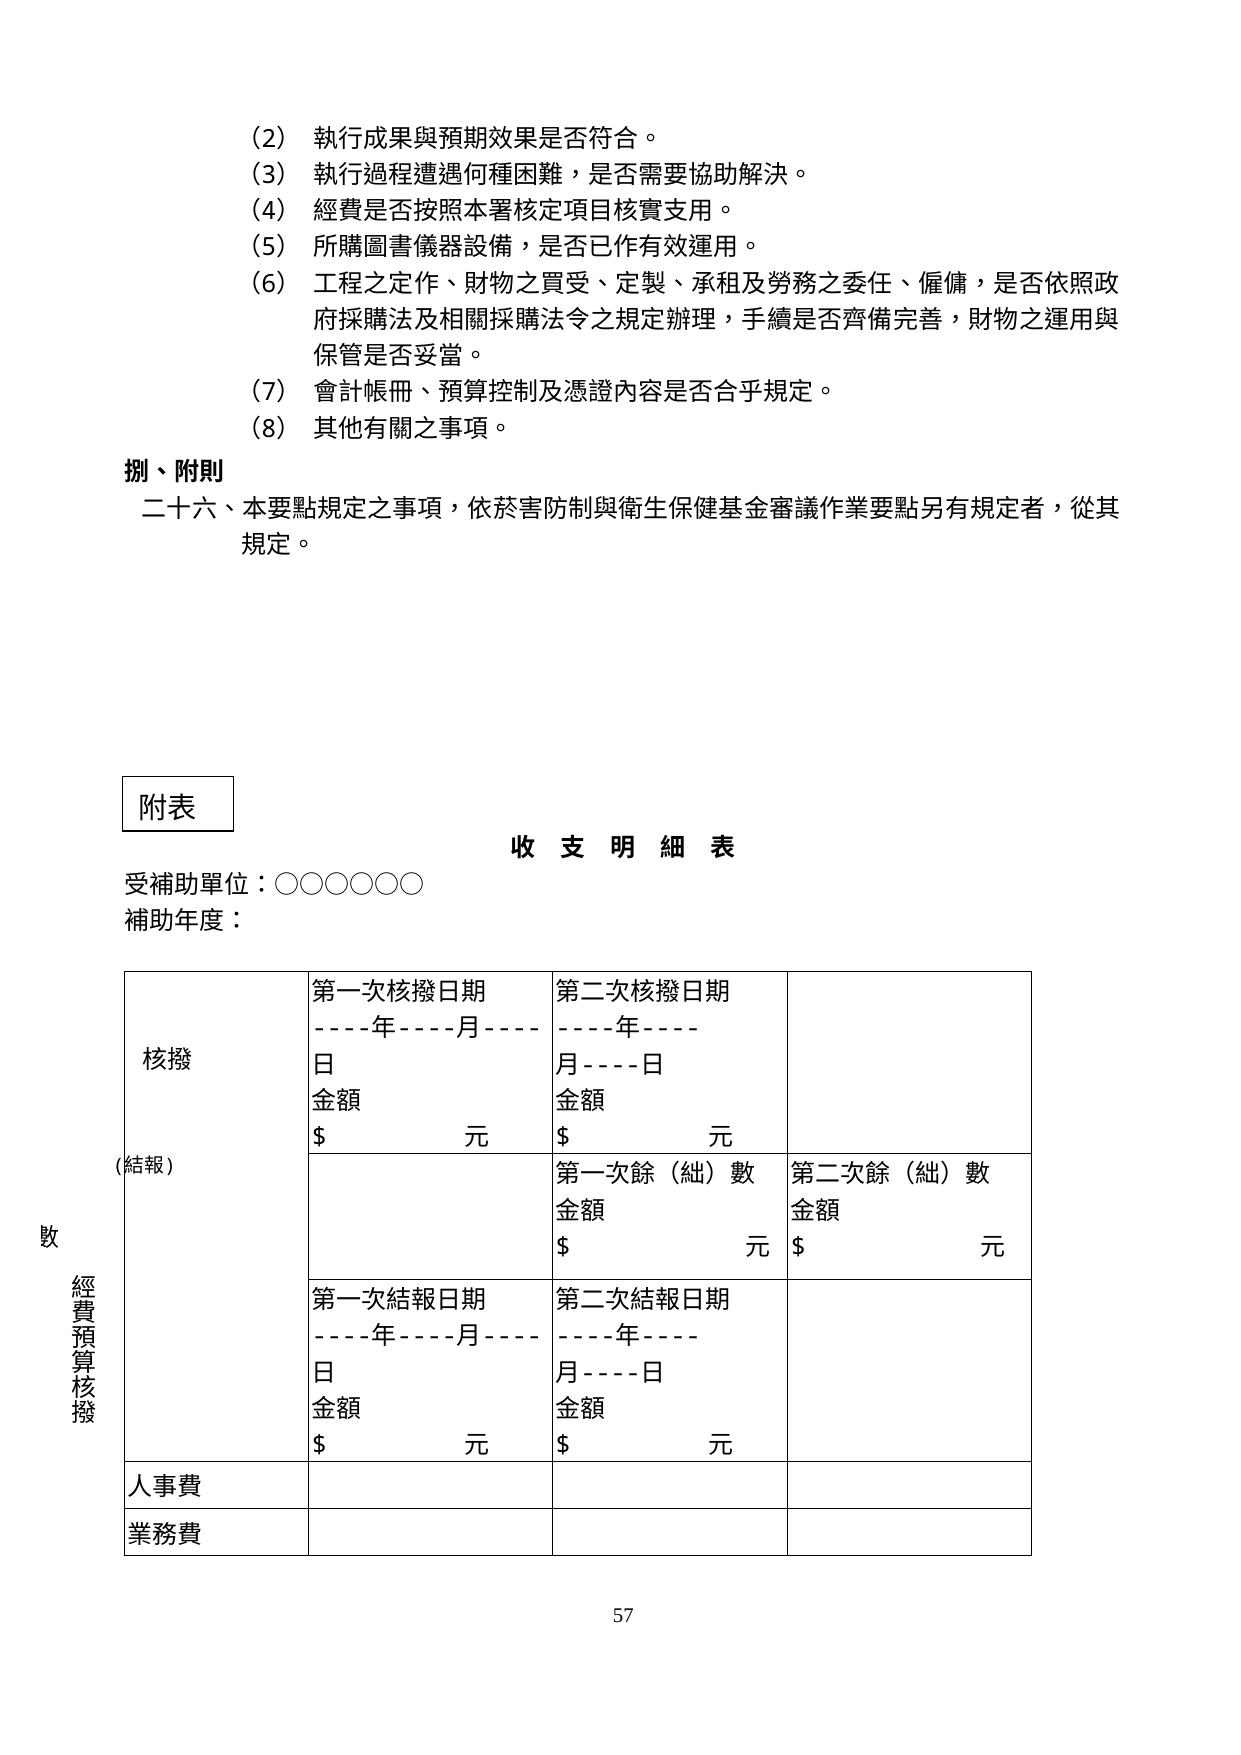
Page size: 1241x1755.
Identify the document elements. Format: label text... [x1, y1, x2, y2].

table_cell [116, 1209, 124, 1278]
text 附表一 [138, 785, 218, 823]
table_header 第一次核撥日期 ----年----月----日 金額 $ 元 [309, 972, 552, 1153]
list 工程之定作、財物之買受、定製、承租及勞務之委任、僱傭，是否依照政府採購法及相關採購法令之規定辦理，手續是否齊備完善，財物之運用與保管是否妥當。 [236, 263, 1122, 372]
text 受補助單位：○○○○○○ 補助年度： [124, 864, 1122, 937]
table_cell 第一次結報日期 ----年----月----日 金額 $ 元 [309, 1280, 552, 1461]
table_cell [553, 1462, 787, 1508]
table_cell [553, 1509, 787, 1555]
text 收 支 明 細 表 [124, 828, 1122, 864]
table_cell [116, 1508, 124, 1555]
list 執行成果與預期效果是否符合。 [236, 118, 1122, 154]
table_header 核撥 [125, 972, 308, 1461]
table_cell [309, 1154, 552, 1278]
list 所購圖書儀器設備，是否已作有效運用。 [236, 227, 1122, 263]
table_cell [1032, 1279, 1102, 1461]
table_cell [1032, 1153, 1102, 1278]
list 經費是否按照本署核定項目核實支用。 [236, 191, 1122, 227]
table_cell 第一次餘（絀）數 金額 $ 元 [553, 1154, 787, 1278]
table_cell [1032, 1461, 1102, 1508]
text 二十六、本要點規定之事項，依菸害防制與衛生保健基金審議作業要點另有規定者，從其規定。 [142, 488, 1122, 561]
table_cell 業務費 [125, 1509, 308, 1555]
table_cell [309, 1509, 552, 1555]
table_cell [116, 1461, 124, 1508]
table_cell 第二次餘（絀）數 金額 $ 元 [788, 1154, 1031, 1278]
table_header 核撥 [34, 1142, 124, 1456]
list 其他有關之事項。 [236, 408, 1122, 444]
table_header 第二次核撥日期 ----年----月----日 金額 $ 元 [553, 972, 787, 1153]
table_cell [309, 1462, 552, 1508]
table_cell [788, 1280, 1031, 1461]
table_header [116, 971, 124, 1142]
table_header [788, 972, 1031, 1153]
table_cell [788, 1462, 1031, 1508]
table_cell 人事費 [125, 1462, 308, 1508]
table_cell [1032, 1508, 1102, 1555]
list 執行過程遭遇何種困難，是否需要協助解決。 [236, 154, 1122, 191]
table_header [1032, 971, 1102, 1153]
table_cell [116, 1279, 124, 1461]
text 捌、附則 [124, 452, 1122, 488]
list 會計帳冊、預算控制及憑證內容是否合乎規定。 [236, 372, 1122, 408]
table_cell 第二次結報日期 ----年----月----日 金額 $ 元 [553, 1280, 787, 1461]
table_cell [788, 1509, 1031, 1555]
